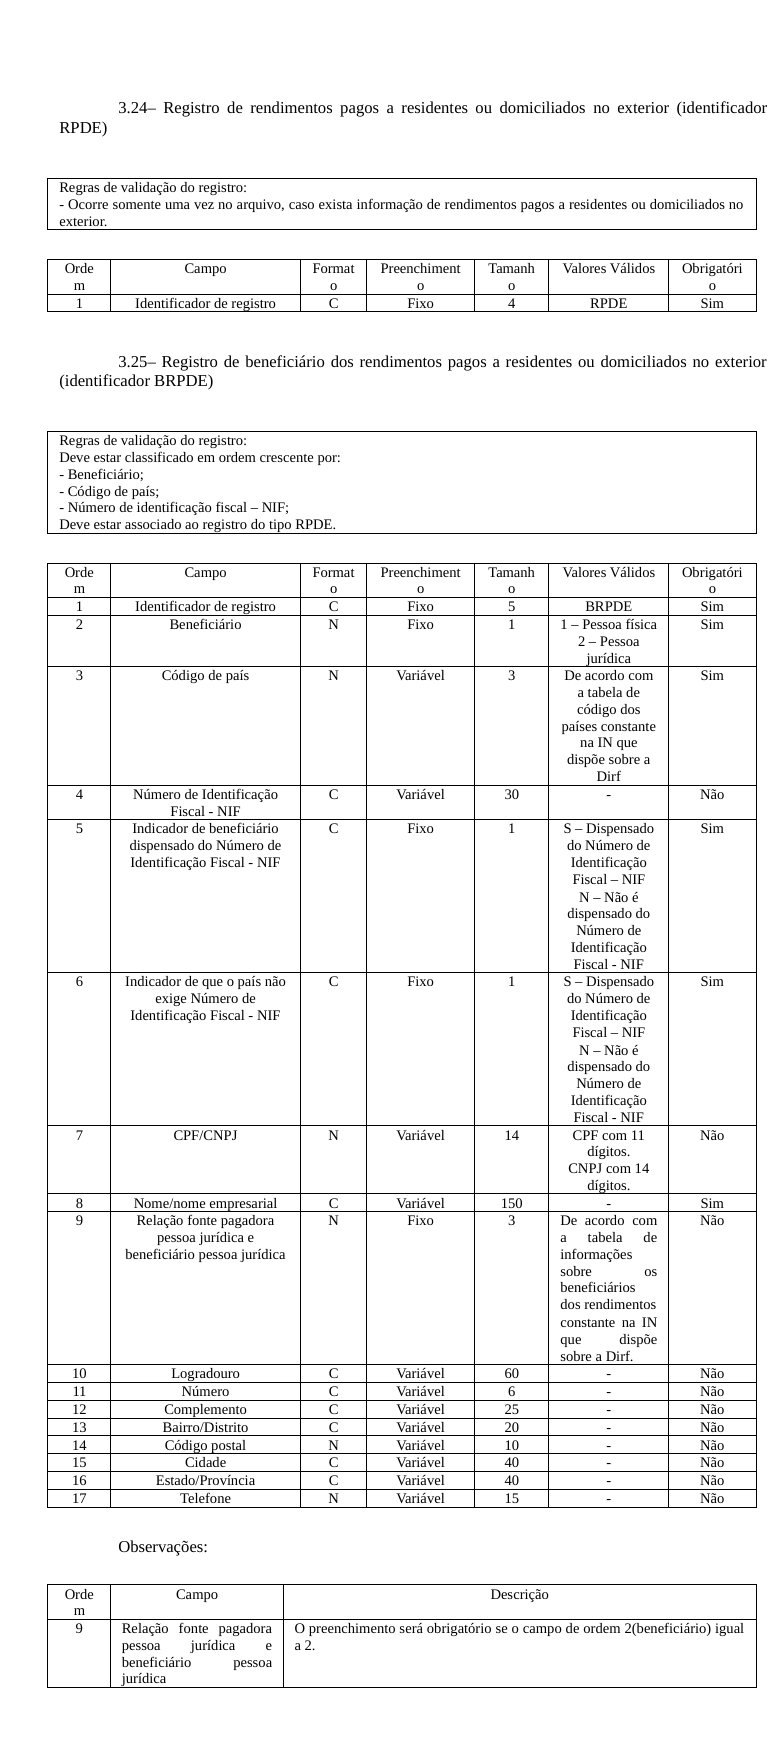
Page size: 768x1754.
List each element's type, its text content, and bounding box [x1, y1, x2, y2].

table_cell Identificador de registro [111, 295, 300, 311]
table_cell C [301, 1472, 366, 1489]
table_header Valores Válidos [549, 564, 668, 597]
table_cell 40 [475, 1454, 548, 1471]
table_cell Fixo [367, 973, 474, 1125]
table_cell 13 [48, 1419, 110, 1435]
table_cell 4 [48, 786, 110, 819]
table_header Ordem [48, 1585, 110, 1619]
table_cell 15 [475, 1490, 548, 1507]
table_cell C [301, 786, 366, 819]
table_cell 15 [48, 1454, 110, 1471]
table_header Preenchimento [367, 564, 474, 597]
table_cell 40 [475, 1472, 548, 1489]
table_cell Fixo [367, 598, 474, 615]
table_cell Logradouro [111, 1365, 300, 1382]
table_cell Indicador de que o país não exige Número de Identificação Fiscal - NIF [111, 973, 300, 1125]
table_cell Não [669, 1419, 756, 1435]
table_cell 2 [48, 616, 110, 666]
table_cell 11 [48, 1383, 110, 1400]
table_header Formato [301, 564, 366, 597]
table_header Descrição [284, 1585, 756, 1619]
table_cell Variável [367, 786, 474, 819]
table_cell Indicador de beneficiário dispensado do Número de Identificação Fiscal - NIF [111, 820, 300, 972]
table_cell BRPDE [549, 598, 668, 615]
table_cell O preenchimento será obrigatório se o campo de ordem 2(beneficiário) igual a 2. [284, 1620, 756, 1687]
table_cell N – Não é dispensado do Número de Identificação Fiscal - NIF [549, 887, 668, 972]
table_cell Sim [669, 295, 756, 311]
table_cell Não [669, 1454, 756, 1471]
table_cell 5 [48, 820, 110, 972]
table_cell Não [669, 1383, 756, 1400]
table_header Campo [111, 1585, 283, 1619]
table_cell 16 [48, 1472, 110, 1489]
table_cell 10 [48, 1365, 110, 1382]
table_cell Identificador de registro [111, 598, 300, 615]
table_cell 1 – Pessoa física 2 – Pessoa jurídica [549, 616, 668, 666]
table_cell Fixo [367, 820, 474, 972]
table_cell C [301, 820, 366, 972]
text 3.25– Registro de beneficiário dos rendimentos pagos a residentes ou domiciliados no exterior (identificador BRPDE) [59, 351, 768, 390]
table_cell C [301, 1383, 366, 1400]
table_cell Variável [367, 1454, 474, 1471]
table_cell Não [669, 1401, 756, 1418]
table_cell 25 [475, 1401, 548, 1418]
table_cell 4 [475, 295, 548, 311]
table_cell 150 [475, 1194, 548, 1211]
table_cell 6 [48, 973, 110, 1125]
table_header Valores Válidos [549, 260, 668, 293]
table_cell Variável [367, 1126, 474, 1193]
table_cell 3 [475, 1212, 548, 1364]
table_cell - [549, 1472, 668, 1489]
table_cell Fixo [367, 616, 474, 666]
table_cell Não [669, 1126, 756, 1193]
table_cell N [301, 1490, 366, 1507]
table_cell S – Dispensado do Número de Identificação Fiscal – NIF [549, 973, 668, 1040]
table_header Tamanho [475, 260, 548, 293]
table_cell C [301, 973, 366, 1125]
table_cell - [549, 786, 668, 819]
table_cell CPF/CNPJ [111, 1126, 300, 1193]
table_cell Relação fonte pagadora pessoa jurídica e beneficiário pessoa jurídica [111, 1212, 300, 1364]
table_cell Não [669, 1212, 756, 1364]
table_cell Sim [669, 820, 756, 972]
table_cell De acordo com a tabela de informações sobre os beneficiários dos rendimentos [549, 1212, 668, 1313]
table_cell 14 [48, 1436, 110, 1453]
table_cell 60 [475, 1365, 548, 1382]
table_cell - [549, 1401, 668, 1418]
table_cell Complemento [111, 1401, 300, 1418]
table_cell 3 [48, 667, 110, 784]
table_cell C [301, 1419, 366, 1435]
table_cell Sim [669, 1194, 756, 1211]
table_header Obrigatório [669, 564, 756, 597]
table_cell RPDE [549, 295, 668, 311]
table_cell Variável [367, 1419, 474, 1435]
table_cell constante na IN que dispõe sobre a Dirf. [549, 1313, 668, 1364]
table_cell De acordo com a tabela de código dos países constante na IN que dispõe sobre a Dirf [549, 667, 668, 784]
table_cell S – Dispensado do Número de Identificação Fiscal – NIF [549, 820, 668, 887]
table_cell Não [669, 1365, 756, 1382]
table_cell Bairro/Distrito [111, 1419, 300, 1435]
table_cell - [549, 1490, 668, 1507]
table_header Regras de validação do registro: - Ocorre somente uma vez no arquivo, caso exista informação de rendimentos pagos a residentes ou domiciliados no exterior. [48, 179, 756, 229]
table_cell Não [669, 1490, 756, 1507]
table_cell CPF com 11 dígitos. CNPJ com 14 dígitos. [549, 1126, 668, 1193]
table_cell Estado/Província [111, 1472, 300, 1489]
table_cell N [301, 1126, 366, 1193]
table_cell Sim [669, 616, 756, 666]
table_cell Fixo [367, 295, 474, 311]
table_cell Variável [367, 1436, 474, 1453]
table_cell 1 [475, 973, 548, 1125]
table_cell Código de país [111, 667, 300, 784]
table_cell Não [669, 1472, 756, 1489]
table_cell Código postal [111, 1436, 300, 1453]
table_header Campo [111, 564, 300, 597]
table_cell 12 [48, 1401, 110, 1418]
table_cell Não [669, 786, 756, 819]
table_header Obrigatório [669, 260, 756, 293]
table_cell - [549, 1419, 668, 1435]
table_cell - [549, 1436, 668, 1453]
table_cell Relação fonte pagadora pessoa jurídica e beneficiário pessoa jurídica [111, 1620, 283, 1687]
table_cell 8 [48, 1194, 110, 1211]
table_cell N [301, 616, 366, 666]
text 3.24– Registro de rendimentos pagos a residentes ou domiciliados no exterior (identificador RPDE) [59, 98, 768, 137]
table_header Regras de validação do registro: Deve estar classificado em ordem crescente por: - Beneficiário; - Código de país; - Número de identificação fiscal – NIF; Deve estar associado ao registro do tipo RPDE. [48, 432, 756, 533]
table_cell - [549, 1194, 668, 1211]
table_cell Sim [669, 667, 756, 784]
table_cell Variável [367, 1490, 474, 1507]
table_cell - [549, 1365, 668, 1382]
table_cell Variável [367, 1401, 474, 1418]
table_cell 5 [475, 598, 548, 615]
table_cell Variável [367, 1472, 474, 1489]
table_cell N [301, 1436, 366, 1453]
table_cell N [301, 667, 366, 784]
table_cell 17 [48, 1490, 110, 1507]
table_header Ordem [48, 260, 110, 293]
table_cell N [301, 1212, 366, 1364]
table_cell C [301, 598, 366, 615]
table_cell 14 [475, 1126, 548, 1193]
table_cell Variável [367, 1365, 474, 1382]
table_cell N – Não é dispensado do Número de Identificação Fiscal - NIF [549, 1040, 668, 1125]
table_cell Nome/nome empresarial [111, 1194, 300, 1211]
table_cell Número [111, 1383, 300, 1400]
table_cell 1 [475, 616, 548, 666]
table_cell Fixo [367, 1212, 474, 1364]
table_cell 3 [475, 667, 548, 784]
table_cell C [301, 1194, 366, 1211]
table_cell Variável [367, 667, 474, 784]
table_cell Número de Identificação Fiscal - NIF [111, 786, 300, 819]
table_cell 9 [48, 1620, 110, 1687]
table_cell Sim [669, 598, 756, 615]
table_cell C [301, 1401, 366, 1418]
table_cell C [301, 1454, 366, 1471]
table_header Ordem [48, 564, 110, 597]
table_header Tamanho [475, 564, 548, 597]
table_cell C [301, 295, 366, 311]
table_cell Sim [669, 973, 756, 1125]
table_cell Não [669, 1436, 756, 1453]
table_header Campo [111, 260, 300, 293]
table_cell Telefone [111, 1490, 300, 1507]
table_cell 1 [48, 295, 110, 311]
table_cell 7 [48, 1126, 110, 1193]
table_cell 1 [475, 820, 548, 972]
table_cell Cidade [111, 1454, 300, 1471]
table_cell 30 [475, 786, 548, 819]
table_cell Variável [367, 1194, 474, 1211]
table_cell - [549, 1454, 668, 1471]
table_cell Variável [367, 1383, 474, 1400]
text Observações: [59, 1536, 768, 1556]
table_cell C [301, 1365, 366, 1382]
table_cell 1 [48, 598, 110, 615]
table_cell 20 [475, 1419, 548, 1435]
table_cell Beneficiário [111, 616, 300, 666]
table_cell - [549, 1383, 668, 1400]
table_cell 6 [475, 1383, 548, 1400]
table_header Preenchimento [367, 260, 474, 293]
table_cell 10 [475, 1436, 548, 1453]
table_cell 9 [48, 1212, 110, 1364]
table_header Formato [301, 260, 366, 293]
